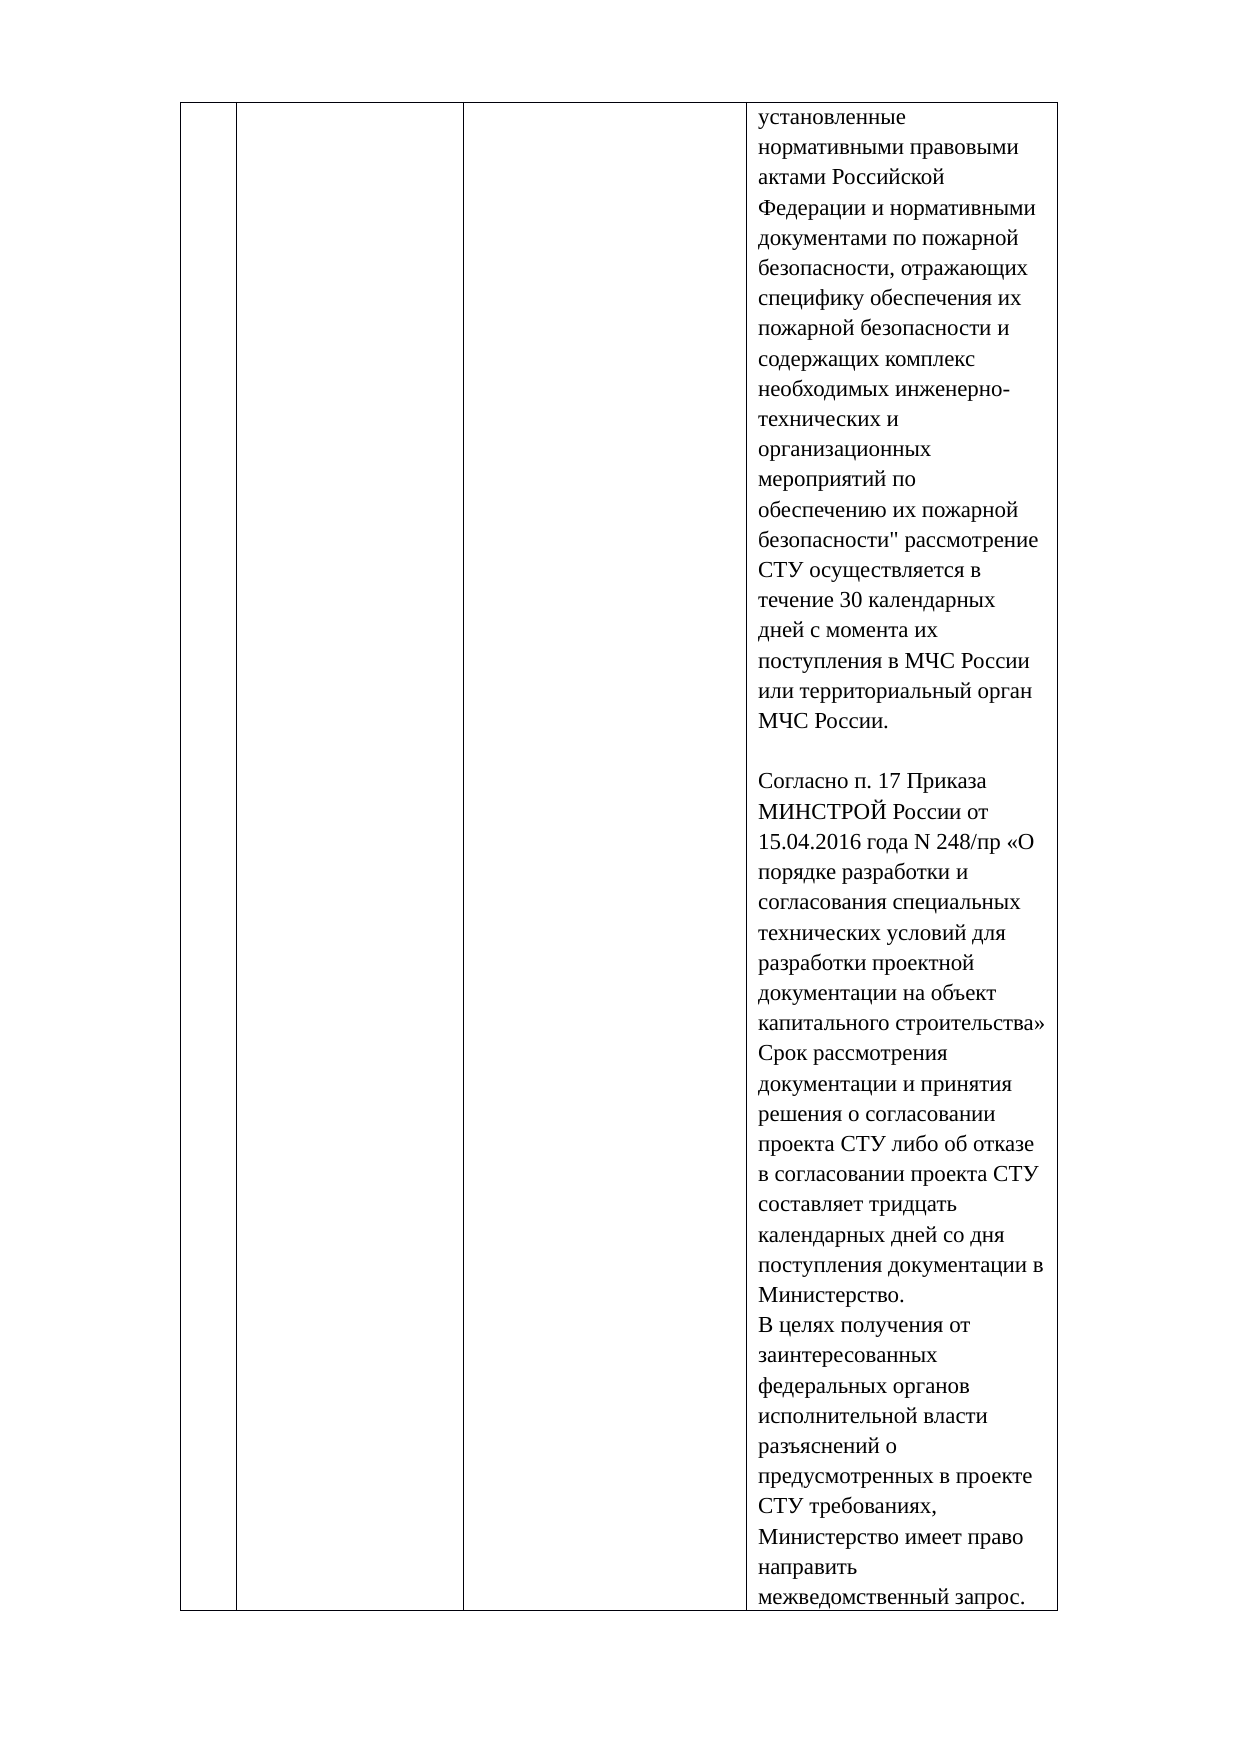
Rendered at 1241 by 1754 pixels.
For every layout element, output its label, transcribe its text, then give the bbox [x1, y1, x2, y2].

table_cell [181, 103, 236, 1609]
table_cell установленные нормативными правовыми актами Российской Федерации и нормативными документами по пожарной безопасности, отражающих специфику обеспечения их пожарной безопасности и содержащих комплекс необходимых инженерно-технических и организационных мероприятий по обеспечению их пожарной безопасности" рассмотрение СТУ осуществляется в течение 30 календарных дней с момента их поступления в МЧС России или территориальный орган МЧС России. Согласно п. 17 Приказа МИНСТРОЙ России от 15.04.2016 года N 248/пр «О порядке разработки и согласования специальных технических условий для разработки проектной документации на объект капитального строительства» Срок рассмотрения документации и принятия решения о согласовании проекта СТУ либо об отказе в согласовании проекта СТУ составляет тридцать календарных дней со дня поступления документации в Министерство. В целях получения от заинтересованных федеральных органов исполнительной власти разъяснений о предусмотренных в проекте СТУ требованиях, Министерство имеет право направить межведомственный запрос. [747, 103, 1057, 1609]
table_cell [464, 103, 746, 1609]
table_cell [237, 103, 463, 1609]
